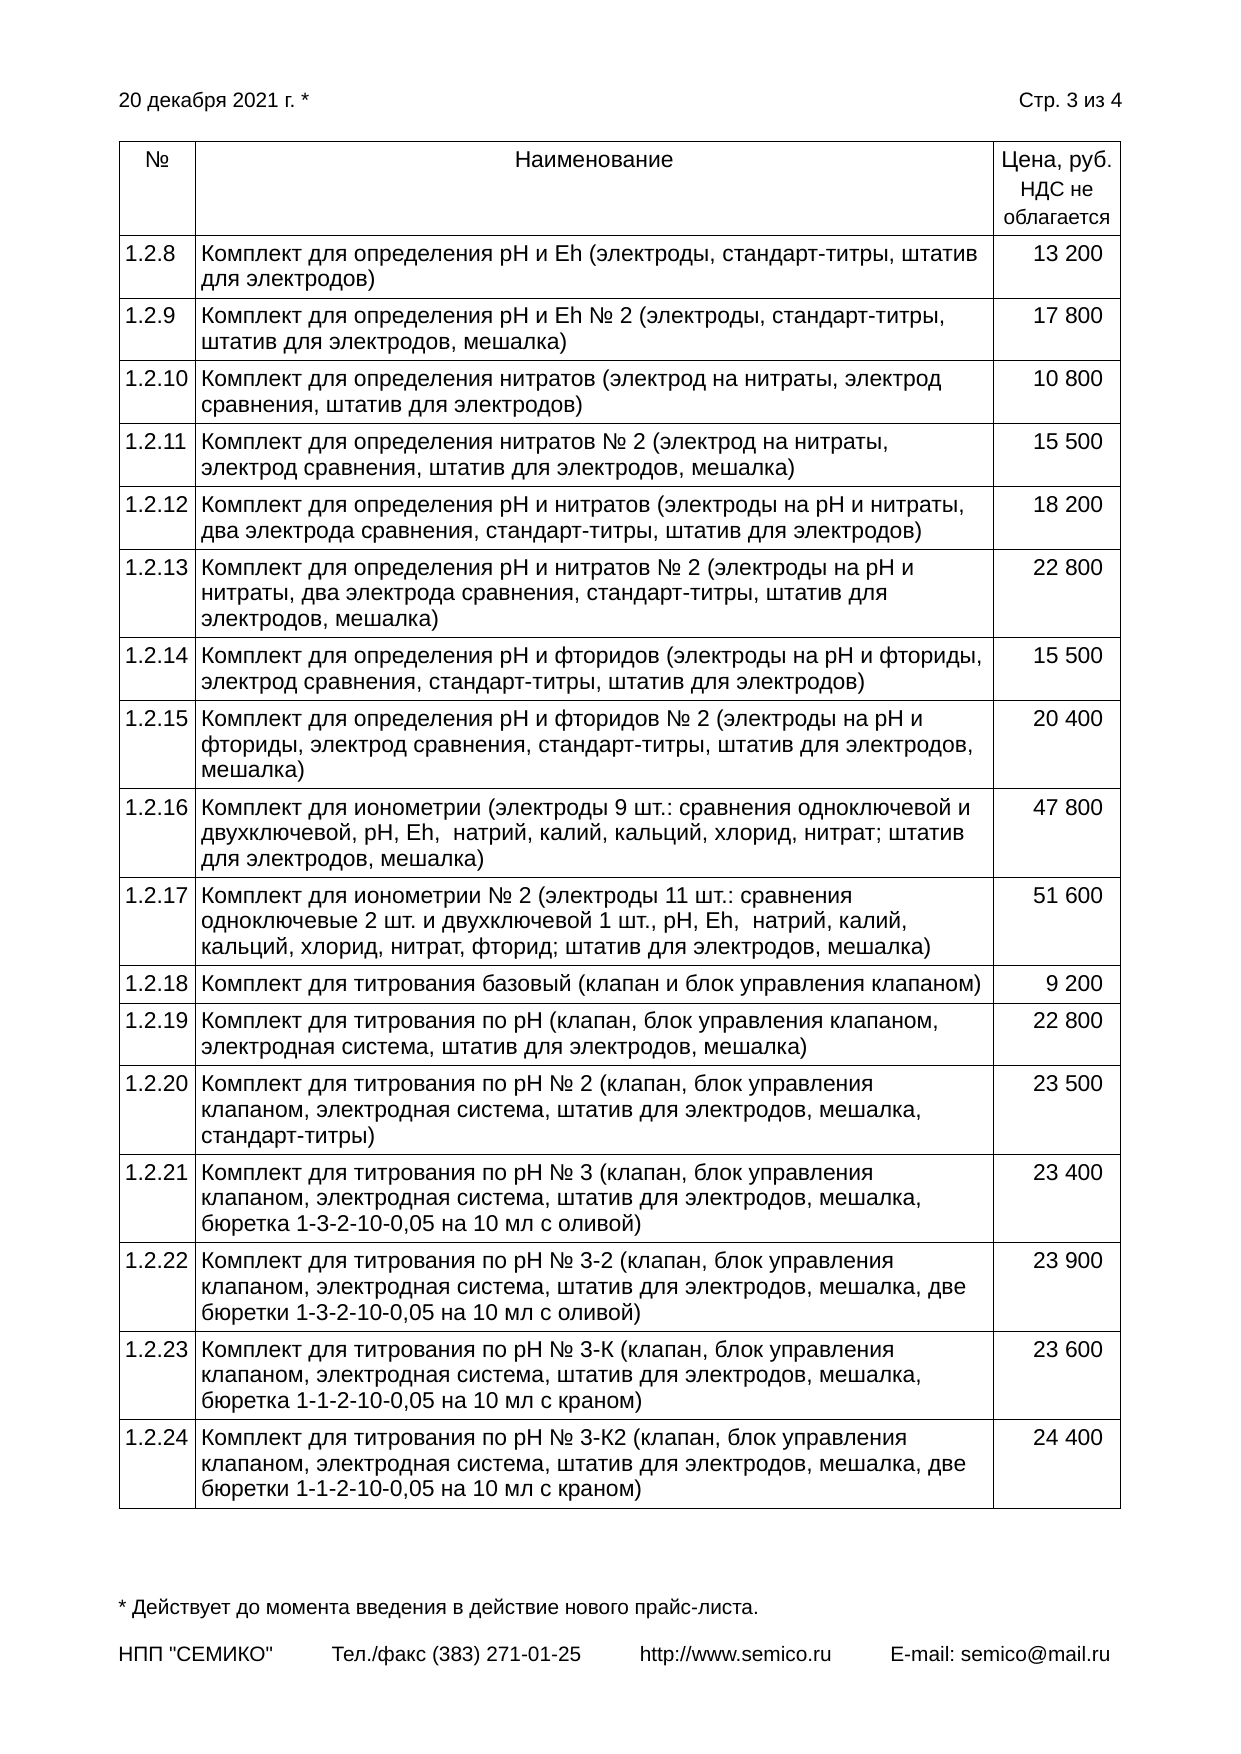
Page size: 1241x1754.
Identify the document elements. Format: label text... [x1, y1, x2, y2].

table_cell 1.2.17 [120, 878, 195, 965]
table_cell 24 400 [994, 1420, 1120, 1507]
table_cell 1.2.13 [120, 550, 195, 637]
table_cell Комплект для определения pH и Eh (электроды, стандарт-титры, штатив для электродов) [196, 236, 993, 297]
table_cell Комплект для титрования по рН № 3 (клапан, блок управления клапаном, электродная система, штатив для электродов, мешалка, бюретка 1-3-2-10-0,05 на 10 мл с оливой) [196, 1155, 993, 1242]
table_cell Комплект для ионометрии (электроды 9 шт.: сравнения одноключевой и двухключевой, pH, Eh, натрий, калий, кальций, хлорид, нитрат; штатив для электродов, мешалка) [196, 789, 993, 877]
table_header № [120, 142, 195, 234]
table_cell 1.2.23 [120, 1332, 195, 1419]
table_cell 1.2.19 [120, 1004, 195, 1065]
table_cell 23 400 [994, 1155, 1120, 1242]
table_cell 22 800 [994, 550, 1120, 637]
table_cell 1.2.10 [120, 361, 195, 423]
table_cell Комплект для титрования базовый (клапан и блок управления клапаном) [196, 966, 993, 1002]
table_cell Комплект для определения pH и Eh № 2 (электроды, стандарт-титры, штатив для электродов, мешалка) [196, 299, 993, 360]
table_cell 1.2.11 [120, 424, 195, 486]
table_cell 1.2.16 [120, 789, 195, 877]
table_cell 23 500 [994, 1066, 1120, 1154]
table_cell Комплект для титрования по рН № 3-К (клапан, блок управления клапаном, электродная система, штатив для электродов, мешалка, бюретка 1-1-2-10-0,05 на 10 мл с краном) [196, 1332, 993, 1419]
table_cell Комплект для титрования по рН № 2 (клапан, блок управления клапаном, электродная система, штатив для электродов, мешалка, стандарт-титры) [196, 1066, 993, 1154]
table_header Цена, руб. НДС не облагается [994, 142, 1120, 234]
table_cell 23 900 [994, 1243, 1120, 1331]
table_cell 17 800 [994, 299, 1120, 360]
table_cell 1.2.9 [120, 299, 195, 360]
table_cell 13 200 [994, 236, 1120, 297]
table_cell Комплект для определения нитратов (электрод на нитраты, электрод сравнения, штатив для электродов) [196, 361, 993, 423]
table_cell 51 600 [994, 878, 1120, 965]
table_cell 1.2.21 [120, 1155, 195, 1242]
table_cell Комплект для определения pH и фторидов № 2 (электроды на pH и фториды, электрод сравнения, стандарт-титры, штатив для электродов, мешалка) [196, 701, 993, 788]
table_cell 9 200 [994, 966, 1120, 1002]
table_cell 22 800 [994, 1004, 1120, 1065]
table_cell 1.2.8 [120, 236, 195, 297]
table_cell Комплект для определения pH и нитратов (электроды на pH и нитраты, два электрода сравнения, стандарт-титры, штатив для электродов) [196, 487, 993, 549]
table_cell 15 500 [994, 638, 1120, 700]
table_cell 15 500 [994, 424, 1120, 486]
table_cell Комплект для определения pH и нитратов № 2 (электроды на pH и нитраты, два электрода сравнения, стандарт-титры, штатив для электродов, мешалка) [196, 550, 993, 637]
table_cell 1.2.22 [120, 1243, 195, 1331]
table_cell Комплект для определения нитратов № 2 (электрод на нитраты, электрод сравнения, штатив для электродов, мешалка) [196, 424, 993, 486]
table_cell 20 400 [994, 701, 1120, 788]
table_cell 1.2.12 [120, 487, 195, 549]
table_cell 18 200 [994, 487, 1120, 549]
table_cell 1.2.15 [120, 701, 195, 788]
table_cell 10 800 [994, 361, 1120, 423]
table_cell Комплект для ионометрии № 2 (электроды 11 шт.: сравнения одноключевые 2 шт. и двухключевой 1 шт., pH, Eh, натрий, калий, кальций, хлорид, нитрат, фторид; штатив для электродов, мешалка) [196, 878, 993, 965]
table_cell 1.2.20 [120, 1066, 195, 1154]
table_cell Комплект для титрования по рН № 3-2 (клапан, блок управления клапаном, электродная система, штатив для электродов, мешалка, две бюретки 1-3-2-10-0,05 на 10 мл с оливой) [196, 1243, 993, 1331]
table_header Наименование [196, 142, 993, 234]
table_cell 1.2.14 [120, 638, 195, 700]
table_cell 23 600 [994, 1332, 1120, 1419]
table_cell 1.2.24 [120, 1420, 195, 1507]
table_cell 1.2.18 [120, 966, 195, 1002]
table_cell Комплект для титрования по рН № 3-К2 (клапан, блок управления клапаном, электродная система, штатив для электродов, мешалка, две бюретки 1-1-2-10-0,05 на 10 мл с краном) [196, 1420, 993, 1507]
table_cell Комплект для титрования по рН (клапан, блок управления клапаном, электродная система, штатив для электродов, мешалка) [196, 1004, 993, 1065]
table_cell Комплект для определения pH и фторидов (электроды на pH и фториды, электрод сравнения, стандарт-титры, штатив для электродов) [196, 638, 993, 700]
table_cell 47 800 [994, 789, 1120, 877]
